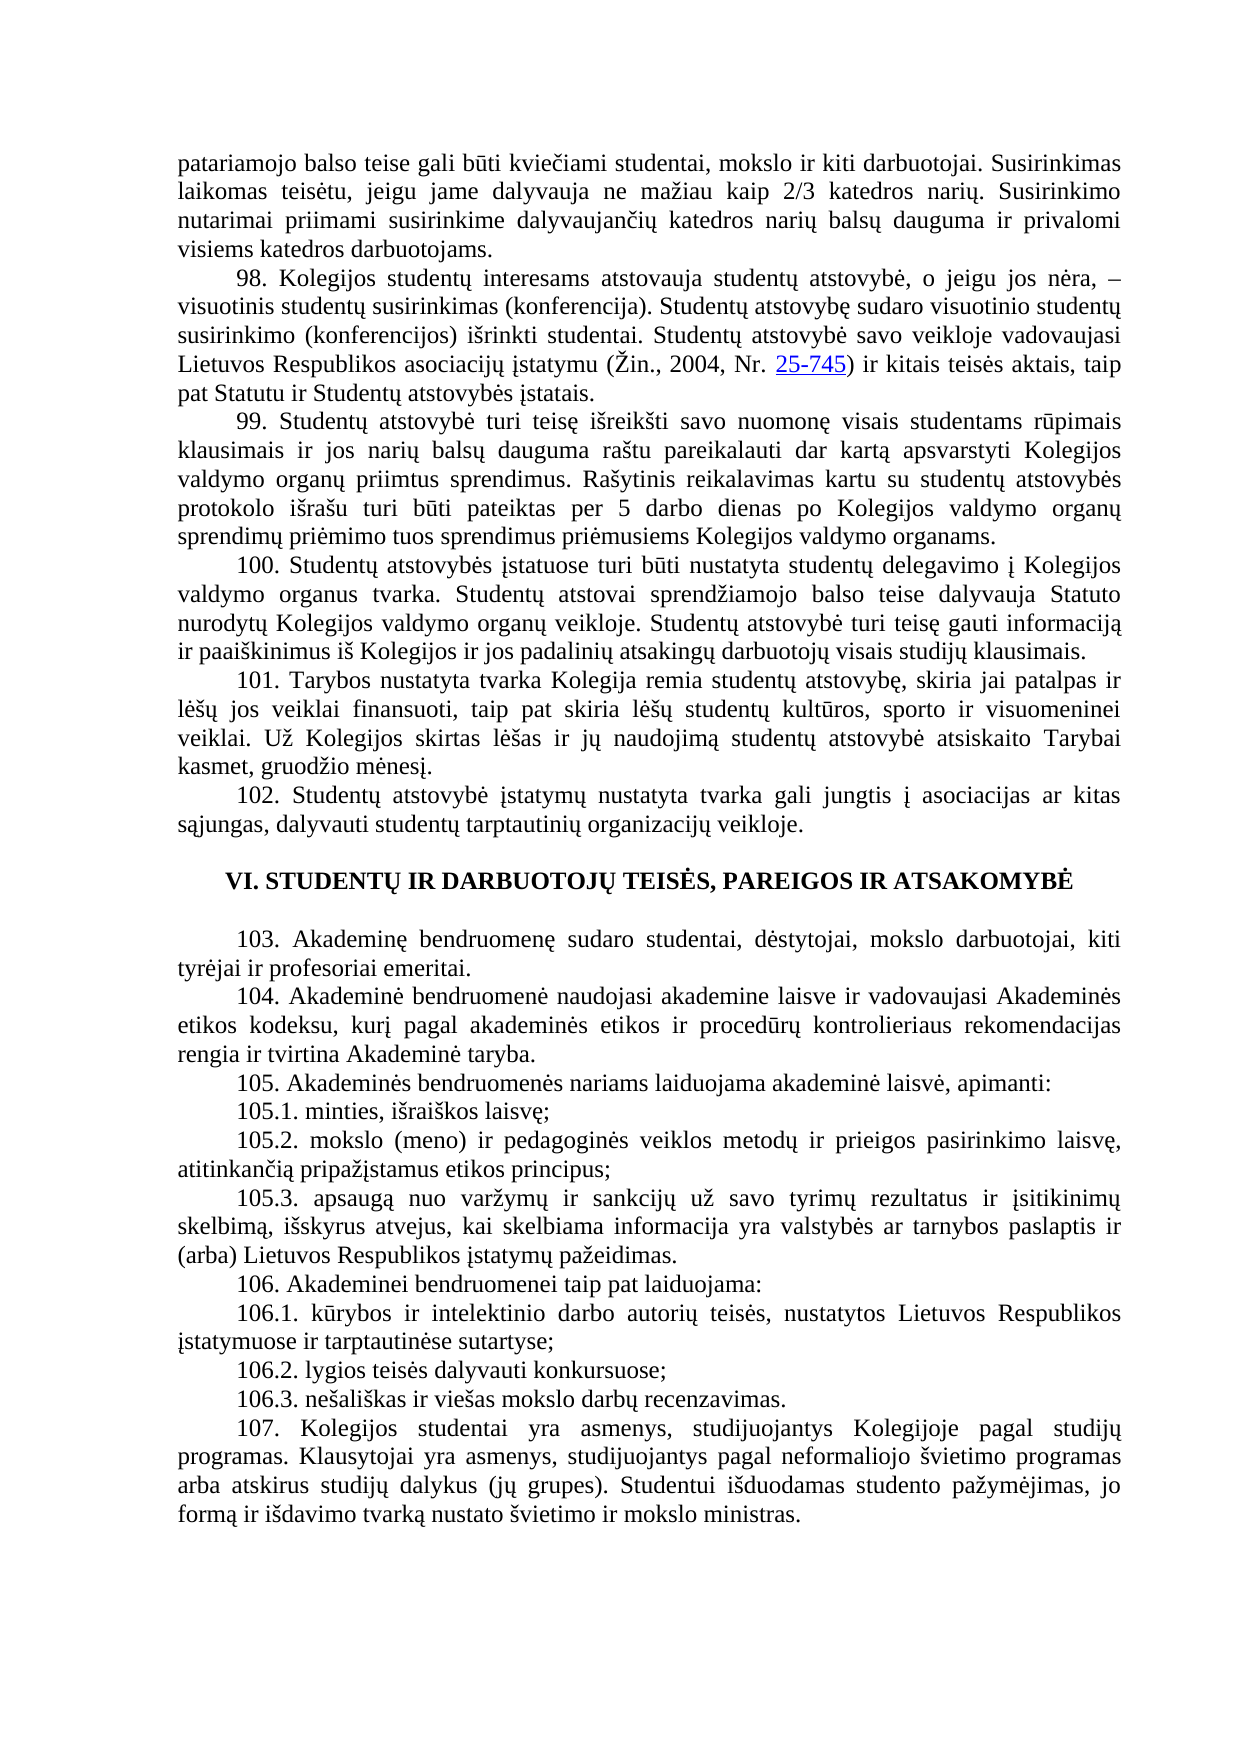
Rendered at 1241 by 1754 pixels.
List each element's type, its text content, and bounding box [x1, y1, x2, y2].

text 105.1. minties, išraiškos laisvę; [177, 1096, 1122, 1125]
text 103. Akademinę bendruomenę sudaro studentai, dėstytojai, mokslo darbuotojai, kiti tyrėjai ir profesoriai emeritai. [177, 924, 1122, 981]
text 106.3. nešališkas ir viešas mokslo darbų recenzavimas. [177, 1384, 1122, 1413]
text 106.1. kūrybos ir intelektinio darbo autorių teisės, nustatytos Lietuvos Respublikos įstatymuose ir tarptautinėse sutartyse; [177, 1298, 1122, 1355]
text 104. Akademinė bendruomenė naudojasi akademine laisve ir vadovaujasi Akademinės etikos kodeksu, kurį pagal akademinės etikos ir procedūrų kontrolieriaus rekomendacijas rengia ir tvirtina Akademinė taryba. [177, 981, 1122, 1068]
text 105.3. apsaugą nuo varžymų ir sankcijų už savo tyrimų rezultatus ir įsitikinimų skelbimą, išskyrus atvejus, kai skelbiama informacija yra valstybės ar tarnybos paslaptis ir (arba) Lietuvos Respublikos įstatymų pažeidimas. [177, 1183, 1122, 1269]
text 105.2. mokslo (meno) ir pedagoginės veiklos metodų ir prieigos pasirinkimo laisvę, atitinkančią pripažįstamus etikos principus; [177, 1125, 1122, 1183]
text 100. Studentų atstovybės įstatuose turi būti nustatyta studentų delegavimo į Kolegijos valdymo organus tvarka. Studentų atstovai sprendžiamojo balso teise dalyvauja Statuto nurodytų Kolegijos valdymo organų veikloje. Studentų atstovybė turi teisę gauti informaciją ir paaiškinimus iš Kolegijos ir jos padalinių atsakingų darbuotojų visais studijų klausimais. [177, 550, 1122, 665]
text 98. Kolegijos studentų interesams atstovauja studentų atstovybė, o jeigu jos nėra, – visuotinis studentų susirinkimas (konferencija). Studentų atstovybę sudaro visuotinio studentų susirinkimo (konferencijos) išrinkti studentai. Studentų atstovybė savo veikloje vadovaujasi Lietuvos Respublikos asociacijų įstatymu (Žin., 2004, Nr. 25-745) ir kitais teisės aktais, taip pat Statutu ir Studentų atstovybės įstatais. [177, 263, 1122, 406]
text 106.2. lygios teisės dalyvauti konkursuose; [177, 1355, 1122, 1384]
text 105. Akademinės bendruomenės nariams laiduojama akademinė laisvė, apimanti: [177, 1068, 1122, 1096]
text 101. Tarybos nustatyta tvarka Kolegija remia studentų atstovybę, skiria jai patalpas ir lėšų jos veiklai finansuoti, taip pat skiria lėšų studentų kultūros, sporto ir visuomeninei veiklai. Už Kolegijos skirtas lėšas ir jų naudojimą studentų atstovybė atsiskaito Tarybai kasmet, gruodžio mėnesį. [177, 665, 1122, 780]
text 106. Akademinei bendruomenei taip pat laiduojama: [177, 1269, 1122, 1298]
text patariamojo balso teise gali būti kviečiami studentai, mokslo ir kiti darbuotojai. Susirinkimas laikomas teisėtu, jeigu jame dalyvauja ne mažiau kaip 2/3 katedros narių. Susirinkimo nutarimai priimami susirinkime dalyvaujančių katedros narių balsų dauguma ir privalomi visiems katedros darbuotojams. [177, 148, 1122, 263]
text 102. Studentų atstovybė įstatymų nustatyta tvarka gali jungtis į asociacijas ar kitas sąjungas, dalyvauti studentų tarptautinių organizacijų veikloje. [177, 780, 1122, 838]
text 107. Kolegijos studentai yra asmenys, studijuojantys Kolegijoje pagal studijų programas. Klausytojai yra asmenys, studijuojantys pagal neformaliojo švietimo programas arba atskirus studijų dalykus (jų grupes). Studentui išduodamas studento pažymėjimas, jo formą ir išdavimo tvarką nustato švietimo ir mokslo ministras. [177, 1413, 1122, 1528]
text 99. Studentų atstovybė turi teisę išreikšti savo nuomonę visais studentams rūpimais klausimais ir jos narių balsų dauguma raštu pareikalauti dar kartą apsvarstyti Kolegijos valdymo organų priimtus sprendimus. Rašytinis reikalavimas kartu su studentų atstovybės protokolo išrašu turi būti pateiktas per 5 darbo dienas po Kolegijos valdymo organų sprendimų priėmimo tuos sprendimus priėmusiems Kolegijos valdymo organams. [177, 406, 1122, 550]
text VI. studentų ir darbuotojų teisės, pareigos ir atsakomybė [177, 866, 1122, 895]
